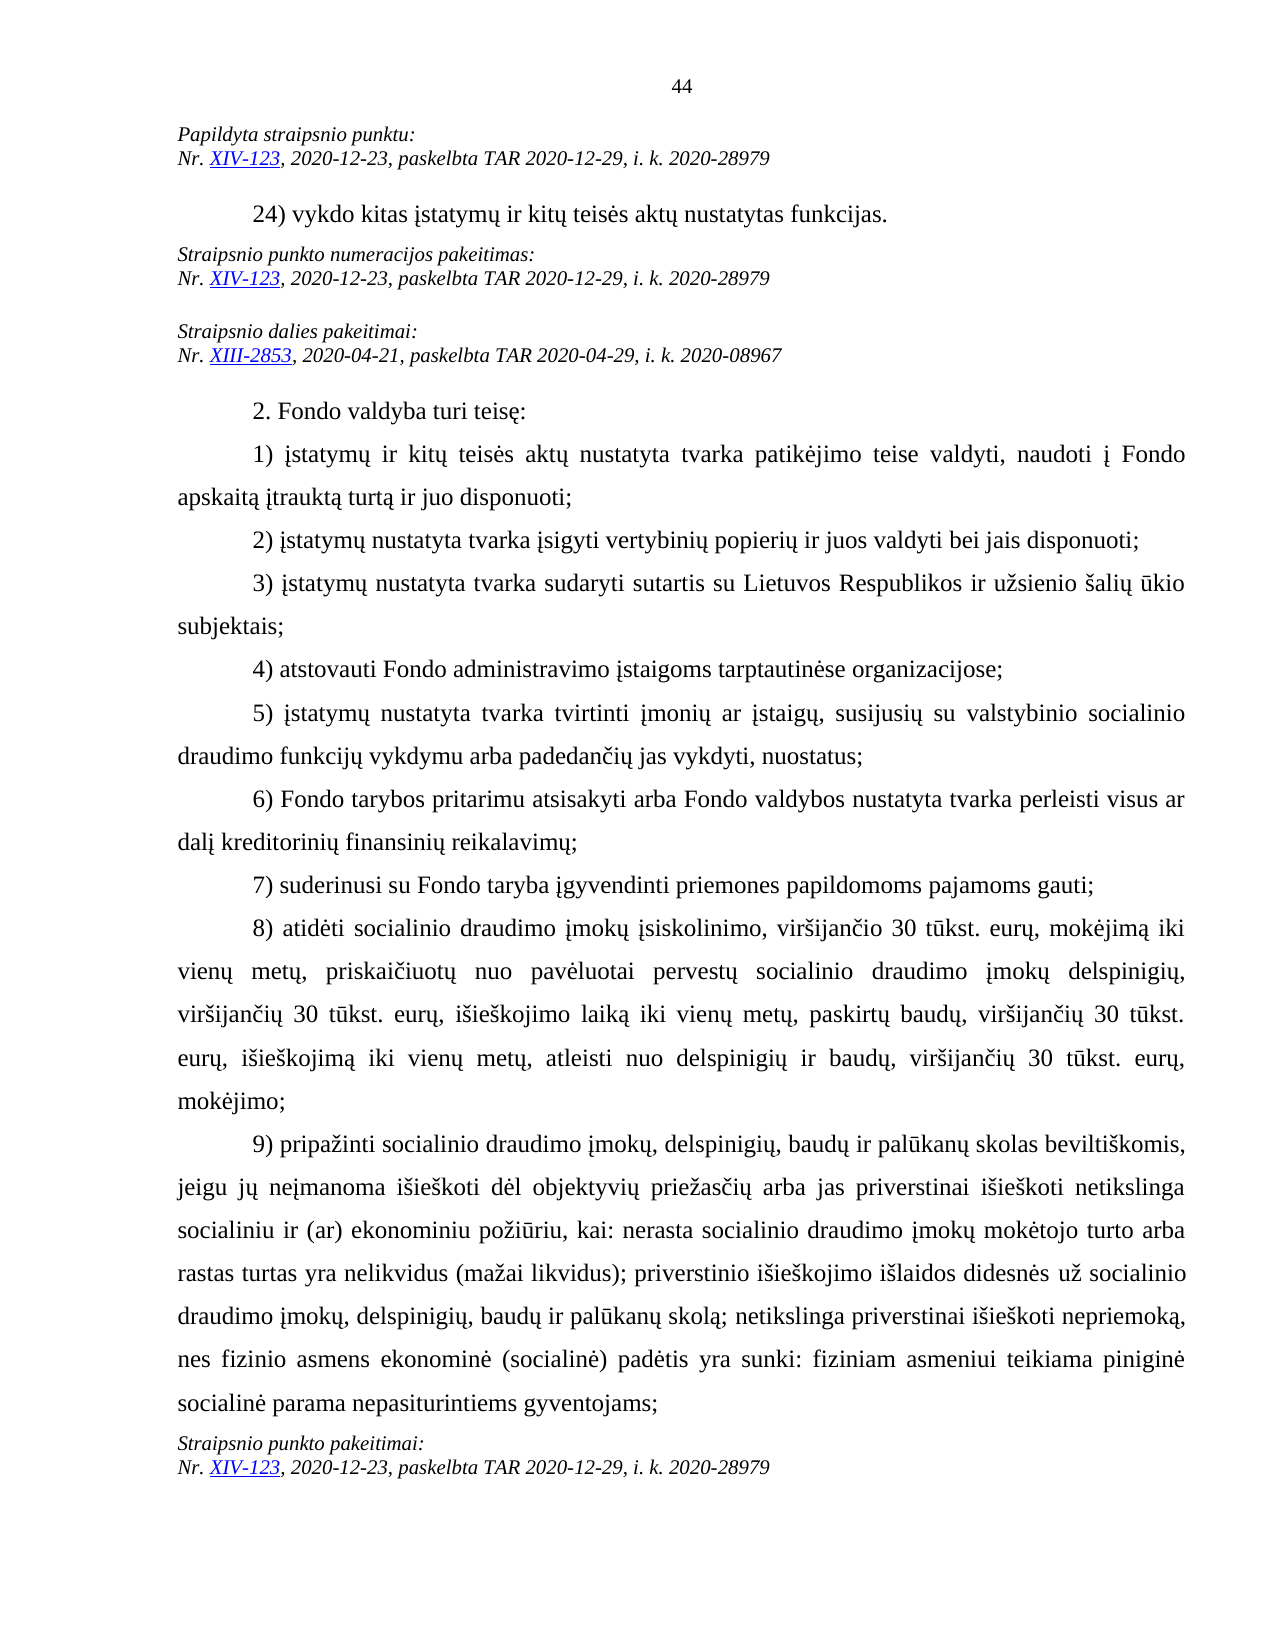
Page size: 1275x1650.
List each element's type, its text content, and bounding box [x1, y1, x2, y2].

text Straipsnio punkto numeracijos pakeitimas: [177, 242, 1186, 266]
text 9) pripažinti socialinio draudimo įmokų, delspinigių, baudų ir palūkanų skolas beviltiškomis, jeigu jų neįmanoma išieškoti dėl objektyvių priežasčių arba jas priverstinai išieškoti netikslinga socialiniu ir (ar) ekonominiu požiūriu, kai: nerasta socialinio draudimo įmokų mokėtojo turto arba rastas turtas yra nelikvidus (mažai likvidus); priverstinio išieškojimo išlaidos didesnės už socialinio draudimo įmokų, delspinigių, baudų ir palūkanų skolą; netikslinga priverstinai išieškoti nepriemoką, nes fizinio asmens ekonominė (socialinė) padėtis yra sunki: fiziniam asmeniui teikiama piniginė socialinė parama nepasiturintiems gyventojams; [177, 1129, 1186, 1416]
text 24) vykdo kitas įstatymų ir kitų teisės aktų nustatytas funkcijas. [177, 199, 1186, 228]
text Straipsnio dalies pakeitimai: [177, 319, 1186, 343]
text Papildyta straipsnio punktu: [177, 122, 1186, 146]
text 2. Fondo valdyba turi teisę: [177, 396, 1186, 424]
text Nr. XIV-123, 2020-12-23, paskelbta TAR 2020-12-29, i. k. 2020-28979 [177, 1455, 1186, 1479]
text 4) atstovauti Fondo administravimo įstaigoms tarptautinėse organizacijose; [177, 654, 1186, 683]
text 6) Fondo tarybos pritarimu atsisakyti arba Fondo valdybos nustatyta tvarka perleisti visus ar dalį kreditorinių finansinių reikalavimų; [177, 784, 1186, 856]
text Nr. XIV-123, 2020-12-23, paskelbta TAR 2020-12-29, i. k. 2020-28979 [177, 146, 1186, 170]
text 1) įstatymų ir kitų teisės aktų nustatyta tvarka patikėjimo teise valdyti, naudoti į Fondo apskaitą įtrauktą turtą ir juo disponuoti; [177, 439, 1186, 511]
text 2) įstatymų nustatyta tvarka įsigyti vertybinių popierių ir juos valdyti bei jais disponuoti; [177, 525, 1186, 554]
text 3) įstatymų nustatyta tvarka sudaryti sutartis su Lietuvos Respublikos ir užsienio šalių ūkio subjektais; [177, 568, 1186, 640]
text 7) suderinusi su Fondo taryba įgyvendinti priemones papildomoms pajamoms gauti; [177, 870, 1186, 899]
text Nr. XIII-2853, 2020-04-21, paskelbta TAR 2020-04-29, i. k. 2020-08967 [177, 343, 1186, 367]
text Nr. XIV-123, 2020-12-23, paskelbta TAR 2020-12-29, i. k. 2020-28979 [177, 266, 1186, 290]
text 5) įstatymų nustatyta tvarka tvirtinti įmonių ar įstaigų, susijusių su valstybinio socialinio draudimo funkcijų vykdymu arba padedančių jas vykdyti, nuostatus; [177, 698, 1186, 769]
text 8) atidėti socialinio draudimo įmokų įsiskolinimo, viršijančio 30 tūkst. eurų, mokėjimą iki vienų metų, priskaičiuotų nuo pavėluotai pervestų socialinio draudimo įmokų delspinigių, viršijančių 30 tūkst. eurų, išieškojimo laiką iki vienų metų, paskirtų baudų, viršijančių 30 tūkst. eurų, išieškojimą iki vienų metų, atleisti nuo delspinigių ir baudų, viršijančių 30 tūkst. eurų, mokėjimo; [177, 913, 1186, 1114]
text Straipsnio punkto pakeitimai: [177, 1431, 1186, 1455]
